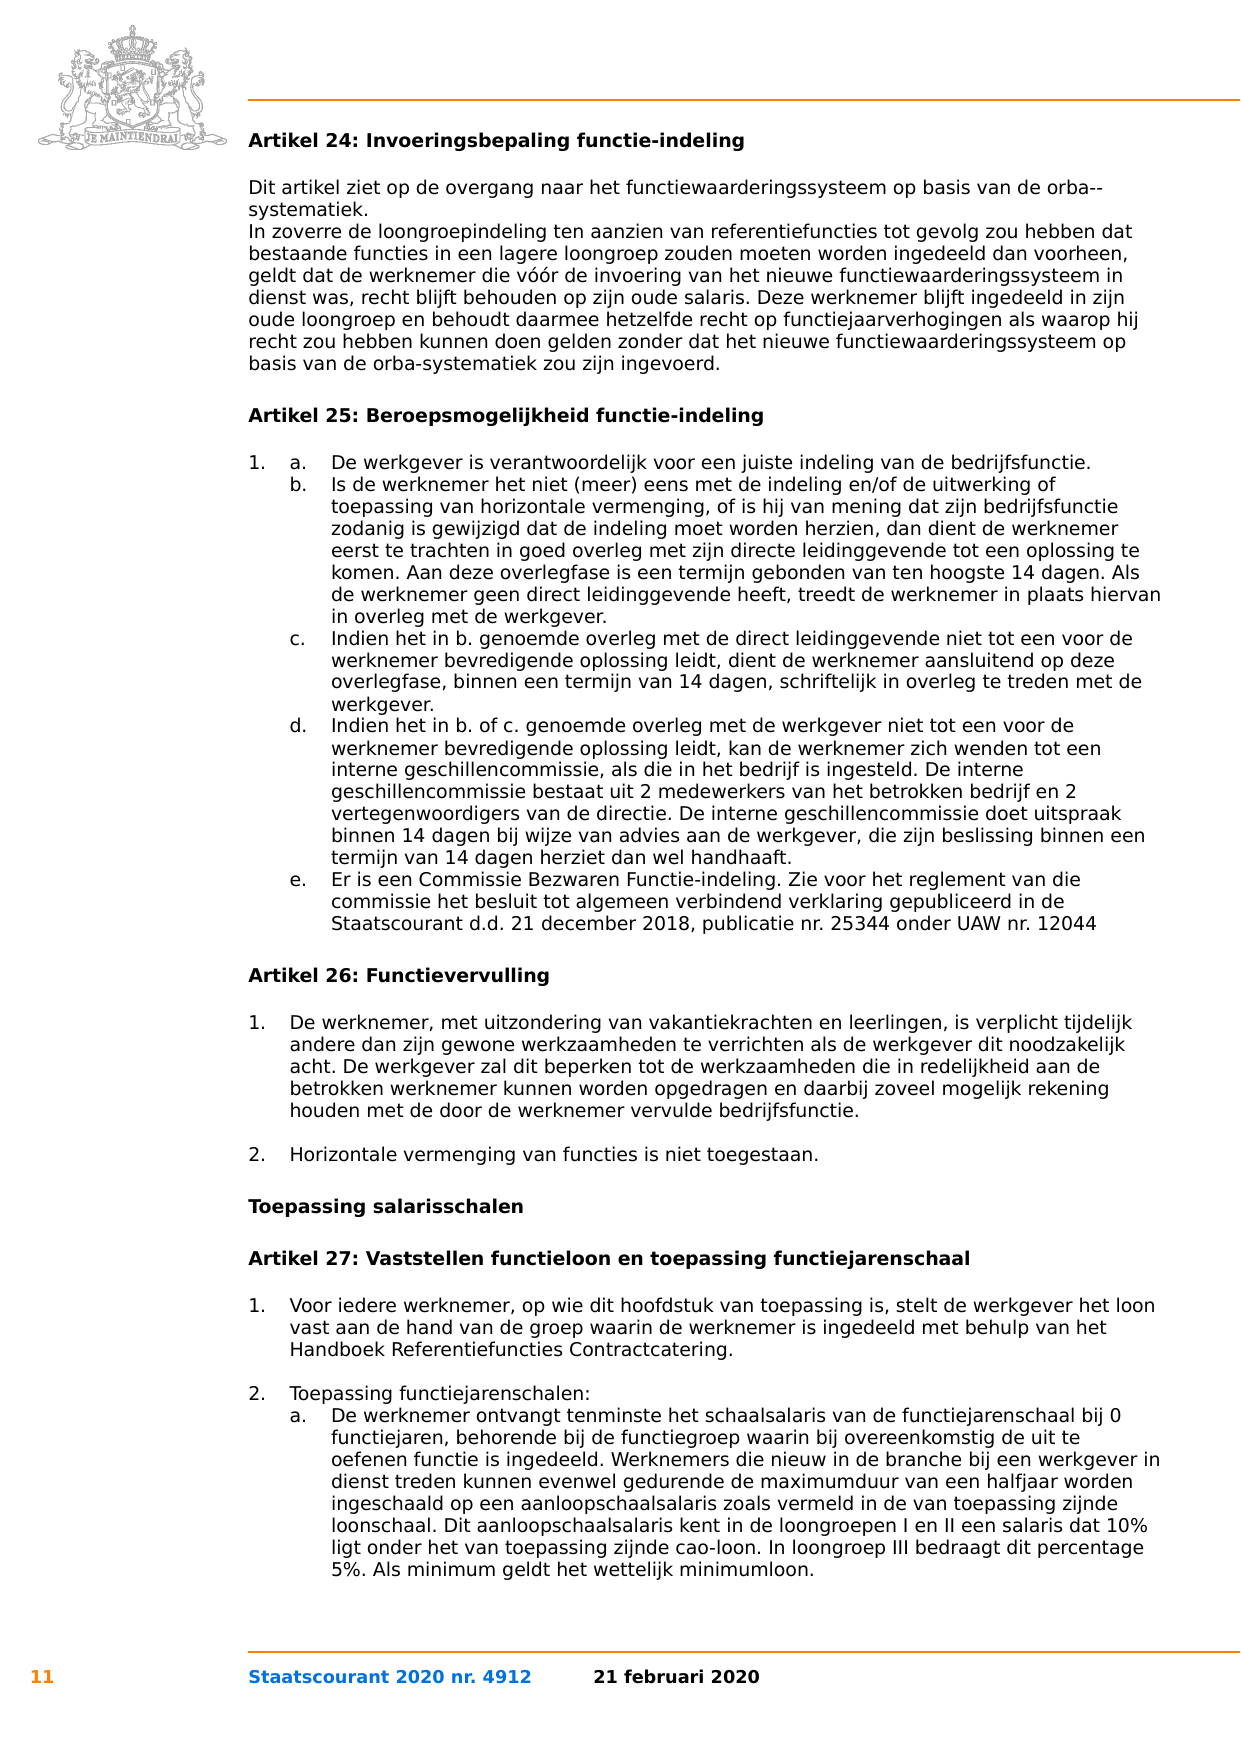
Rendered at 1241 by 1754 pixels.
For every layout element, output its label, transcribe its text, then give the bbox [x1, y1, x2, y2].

subtitle Artikel 25: Beroepsmogelijkheid functie-indeling [248, 405, 1163, 427]
subtitle Artikel 26: Functievervulling [248, 965, 1163, 987]
subtitle Toepassing salarisschalen [248, 1196, 1163, 1218]
text b. Is de werknemer het niet (meer) eens met de indeling en/of de uitwerking of toepassing van horizontale vermenging, of is hij van mening dat zijn bedrijfsfunctie zodanig is gewijzigd dat de indeling moet worden herzien, dan dient de werknemer eerst te trachten in goed overleg met zijn directe leidinggevende tot een oplossing te komen. Aan deze overlegfase is een termijn gebonden van ten hoogste 14 dagen. Als de werknemer geen direct leidinggevende heeft, treedt de werknemer in plaats hiervan in overleg met de werkgever. [289, 474, 1163, 627]
text a. De werknemer ontvangt tenminste het schaalsalaris van de functiejarenschaal bij 0 functiejaren, behorende bij de functiegroep waarin bij overeenkomstig de uit te oefenen functie is ingedeeld. Werknemers die nieuw in de branche bij een werkgever in dienst treden kunnen evenwel gedurende de maximumduur van een halfjaar worden ingeschaald op een aanloopschaalsalaris zoals vermeld in de van toepassing zijnde loonschaal. Dit aanloopschaalsalaris kent in de loongroepen I en II een salaris dat 10% ligt onder het van toepassing zijnde cao-loon. In loongroep III bedraagt dit percentage 5%. Als minimum geldt het wettelijk minimumloon. [289, 1405, 1163, 1581]
subtitle Artikel 24: Invoeringsbepaling functie-indeling [248, 130, 1163, 152]
text e. Er is een Commissie Bezwaren Functie-indeling. Zie voor het reglement van die commissie het besluit tot algemeen verbindend verklaring gepubliceerd in de Staatscourant d.d. 21 december 2018, publicatie nr. 25344 onder UAW nr. 12044 [289, 869, 1163, 935]
text c. Indien het in b. genoemde overleg met de direct leidinggevende niet tot een voor de werknemer bevredigende oplossing leidt, dient de werknemer aansluitend op deze overlegfase, binnen een termijn van 14 dagen, schriftelijk in overleg te treden met de werkgever. [289, 627, 1163, 715]
text 1. a. De werkgever is verantwoordelijk voor een juiste indeling van de bedrijfsfunctie. [248, 452, 1163, 474]
text 1. Voor iedere werknemer, op wie dit hoofdstuk van toepassing is, stelt de werkgever het loon vast aan de hand van de groep waarin de werknemer is ingedeeld met behulp van het Handboek Referentiefuncties Contractcatering. [248, 1295, 1163, 1361]
picture [38, 25, 227, 150]
text 2. Horizontale vermenging van functies is niet toegestaan. [248, 1144, 1163, 1166]
text 1. De werknemer, met uitzondering van vakantiekrachten en leerlingen, is verplicht tijdelijk andere dan zijn gewone werkzaamheden te verrichten als de werkgever dit noodzakelijk acht. De werkgever zal dit beperken tot de werkzaamheden die in redelijkheid aan de betrokken werknemer kunnen worden opgedragen en daarbij zoveel mogelijk rekening houden met de door de werknemer vervulde bedrijfsfunctie. [248, 1012, 1163, 1122]
text In zoverre de loongroepindeling ten aanzien van referentiefuncties tot gevolg zou hebben dat bestaande functies in een lagere loongroep zouden moeten worden ingedeeld dan voorheen, geldt dat de werknemer die vóór de invoering van het nieuwe functiewaarderingssysteem in dienst was, recht blijft behouden op zijn oude salaris. Deze werknemer blijft ingedeeld in zijn oude loongroep en behoudt daarmee hetzelfde recht op functiejaarverhogingen als waarop hij recht zou hebben kunnen doen gelden zonder dat het nieuwe functiewaarderingssysteem op basis van de orba-systematiek zou zijn ingevoerd. [248, 221, 1163, 375]
text d. Indien het in b. of c. genoemde overleg met de werkgever niet tot een voor de werknemer bevredigende oplossing leidt, kan de werknemer zich wenden tot een interne geschillencommissie, als die in het bedrijf is ingesteld. De interne geschillencommissie bestaat uit 2 medewerkers van het betrokken bedrijf en 2 vertegenwoordigers van de directie. De interne geschillencommissie doet uitspraak binnen 14 dagen bij wijze van advies aan de werkgever, die zijn beslissing binnen een termijn van 14 dagen herziet dan wel handhaaft. [289, 715, 1163, 869]
subtitle Artikel 27: Vaststellen functieloon en toepassing functiejarenschaal [248, 1248, 1163, 1270]
text 2. Toepassing functiejarenschalen: [248, 1383, 1163, 1405]
text Dit artikel ziet op de overgang naar het functiewaarderingssysteem op basis van de orba--systematiek. [248, 177, 1163, 221]
